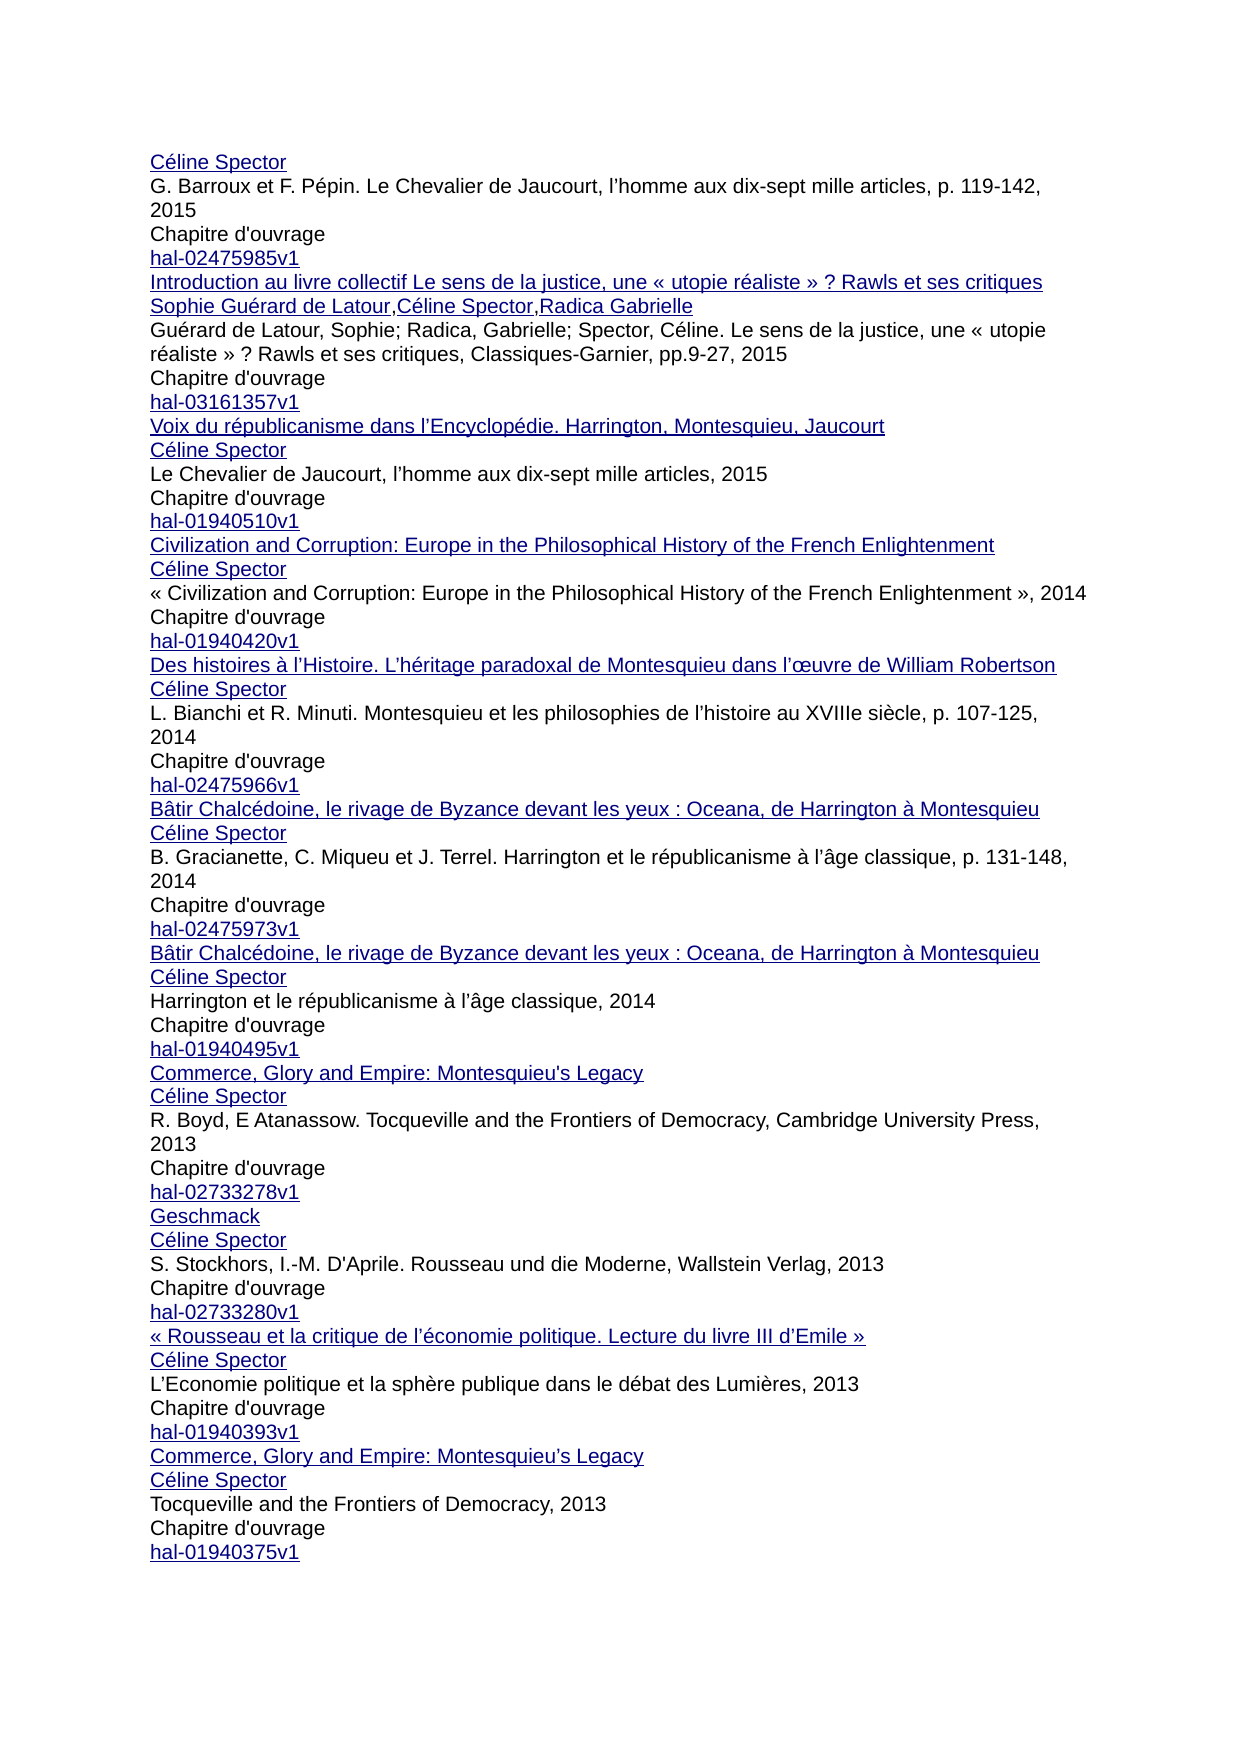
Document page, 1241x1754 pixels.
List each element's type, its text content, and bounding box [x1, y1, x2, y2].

table_cell Introduction au livre collectif Le sens de la justice, une « utopie réaliste » ? Rawls et ses critiques Sophie Guérard de Latour,Céline Spector,Radica Gabrielle Guérard de Latour, Sophie; Radica, Gabrielle; Spector, Céline. Le sens de la justice, une « utopie réaliste » ? Rawls et ses critiques, Classiques-Garnier, pp.9-27, 2015 Chapitre d'ouvrage hal-03161357v1 [150, 270, 1090, 413]
table_cell Céline Spector G. Barroux et F. Pépin. Le Chevalier de Jaucourt, l’homme aux dix-sept mille articles, p. 119-142, 2015 Chapitre d'ouvrage hal-02475985v1 [150, 150, 1090, 270]
table_cell Des histoires à l’Histoire. L’héritage paradoxal de Montesquieu dans l’œuvre de William Robertson Céline Spector L. Bianchi et R. Minuti. Montesquieu et les philosophies de l’histoire au XVIIIe siècle, p. 107-125, 2014 Chapitre d'ouvrage hal-02475966v1 [150, 653, 1090, 797]
table_cell Commerce, Glory and Empire: Montesquieu's Legacy Céline Spector R. Boyd, E Atanassow. Tocqueville and the Frontiers of Democracy, Cambridge University Press, 2013 Chapitre d'ouvrage hal-02733278v1 [150, 1060, 1090, 1204]
table_cell Commerce, Glory and Empire: Montesquieu’s Legacy Céline Spector Tocqueville and the Frontiers of Democracy, 2013 Chapitre d'ouvrage hal-01940375v1 [150, 1444, 1090, 1563]
table_cell Geschmack Céline Spector S. Stockhors, I.-M. D'Aprile. Rousseau und die Moderne, Wallstein Verlag, 2013 Chapitre d'ouvrage hal-02733280v1 [150, 1204, 1090, 1324]
table_cell Civilization and Corruption: Europe in the Philosophical History of the French Enlightenment Céline Spector « Civilization and Corruption: Europe in the Philosophical History of the French Enlightenment », 2014 Chapitre d'ouvrage hal-01940420v1 [150, 533, 1090, 653]
table_cell Bâtir Chalcédoine, le rivage de Byzance devant les yeux : Oceana, de Harrington à Montesquieu Céline Spector Harrington et le républicanisme à l’âge classique, 2014 Chapitre d'ouvrage hal-01940495v1 [150, 941, 1090, 1060]
table_cell Bâtir Chalcédoine, le rivage de Byzance devant les yeux : Oceana, de Harrington à Montesquieu Céline Spector B. Gracianette, C. Miqueu et J. Terrel. Harrington et le républicanisme à l’âge classique, p. 131-148, 2014 Chapitre d'ouvrage hal-02475973v1 [150, 797, 1090, 941]
table_cell « Rousseau et la critique de l’économie politique. Lecture du livre III d’Emile » Céline Spector L’Economie politique et la sphère publique dans le débat des Lumières, 2013 Chapitre d'ouvrage hal-01940393v1 [150, 1324, 1090, 1444]
table_cell Voix du républicanisme dans l’Encyclopédie. Harrington, Montesquieu, Jaucourt Céline Spector Le Chevalier de Jaucourt, l’homme aux dix-sept mille articles, 2015 Chapitre d'ouvrage hal-01940510v1 [150, 414, 1090, 533]
